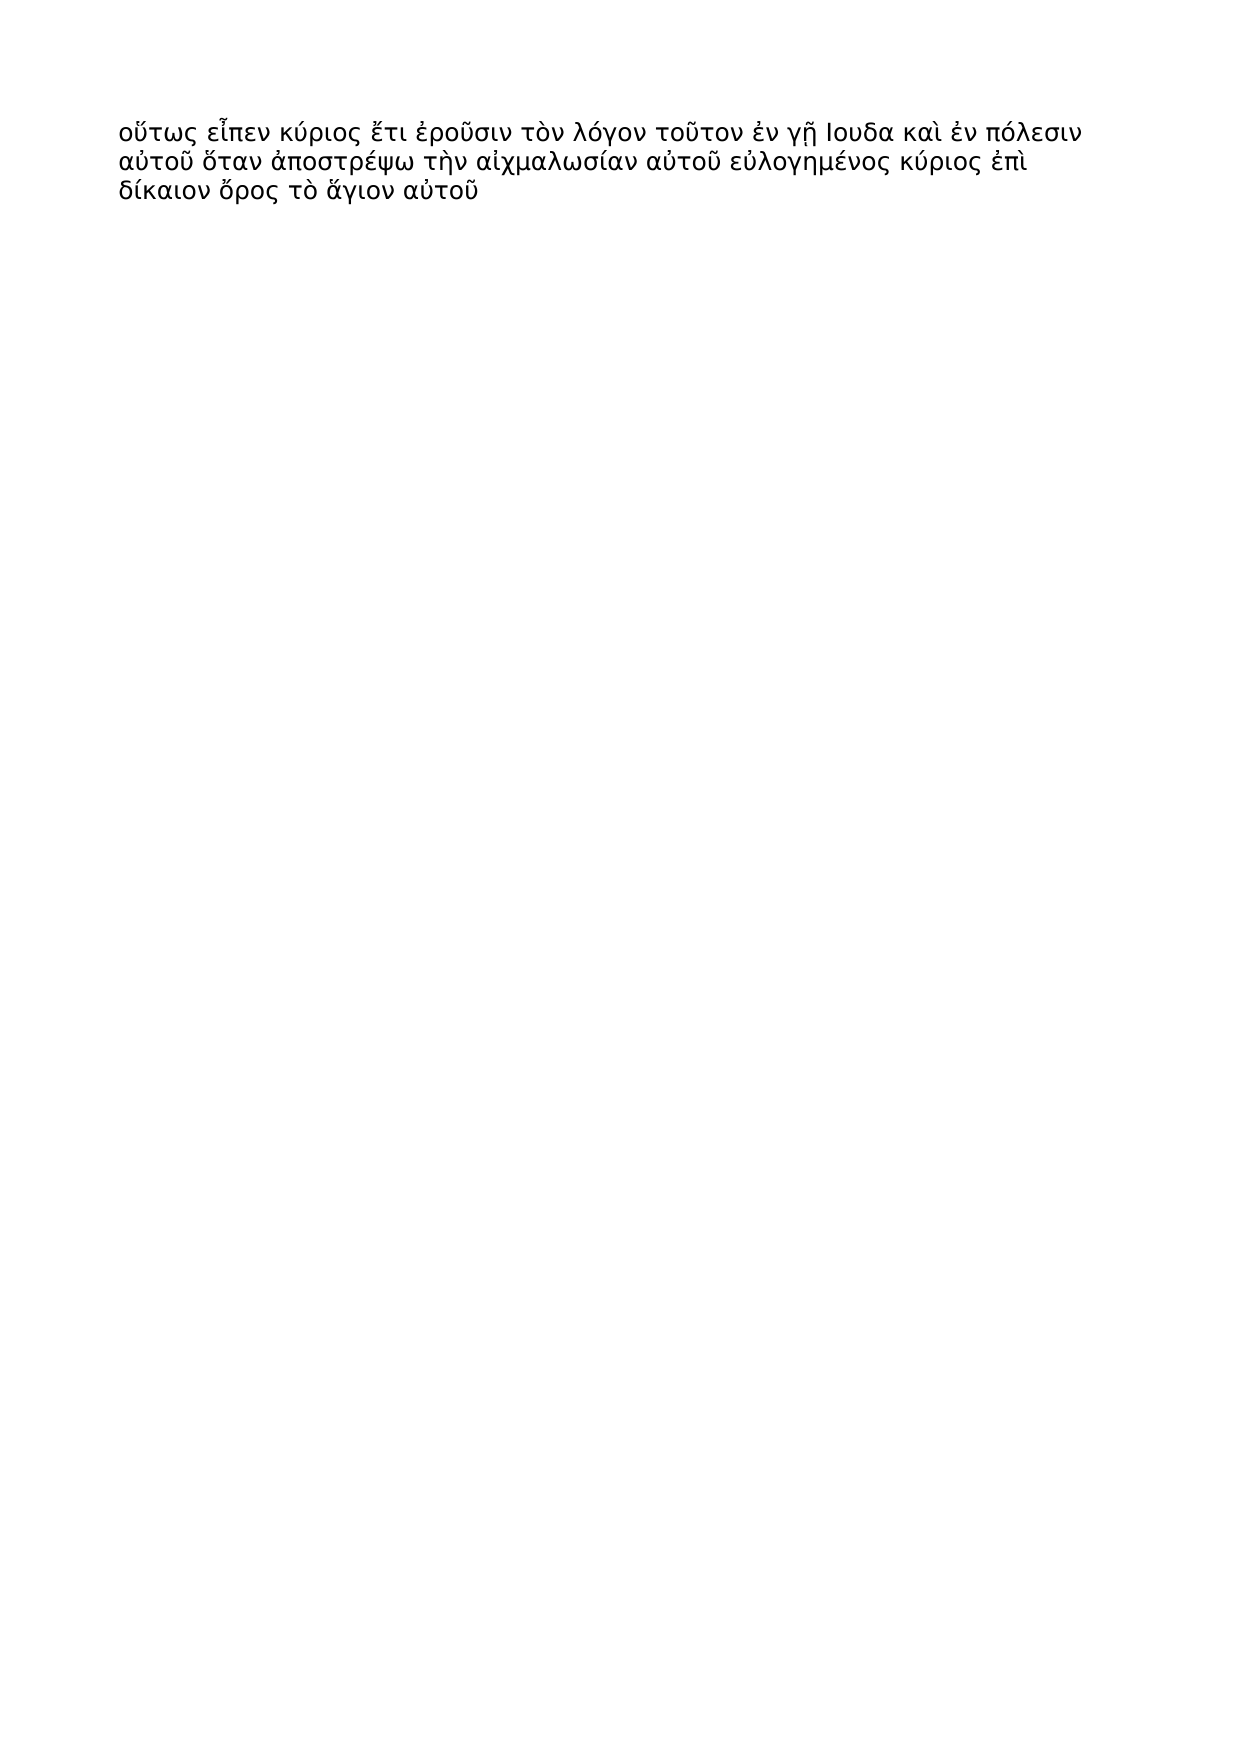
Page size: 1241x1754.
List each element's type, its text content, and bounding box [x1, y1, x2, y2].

text οὕτως εἶπεν κύριος ἔτι ἐροῦσιν τὸν λόγον τοῦτον ἐν γῇ Ιουδα καὶ ἐν πόλεσιν αὐτοῦ ὅταν ἀποστρέψω τὴν αἰχμαλωσίαν αὐτοῦ εὐλογημένος κύριος ἐπὶ δίκαιον ὄρος τὸ ἅγιον αὐτοῦ [118, 118, 1122, 206]
